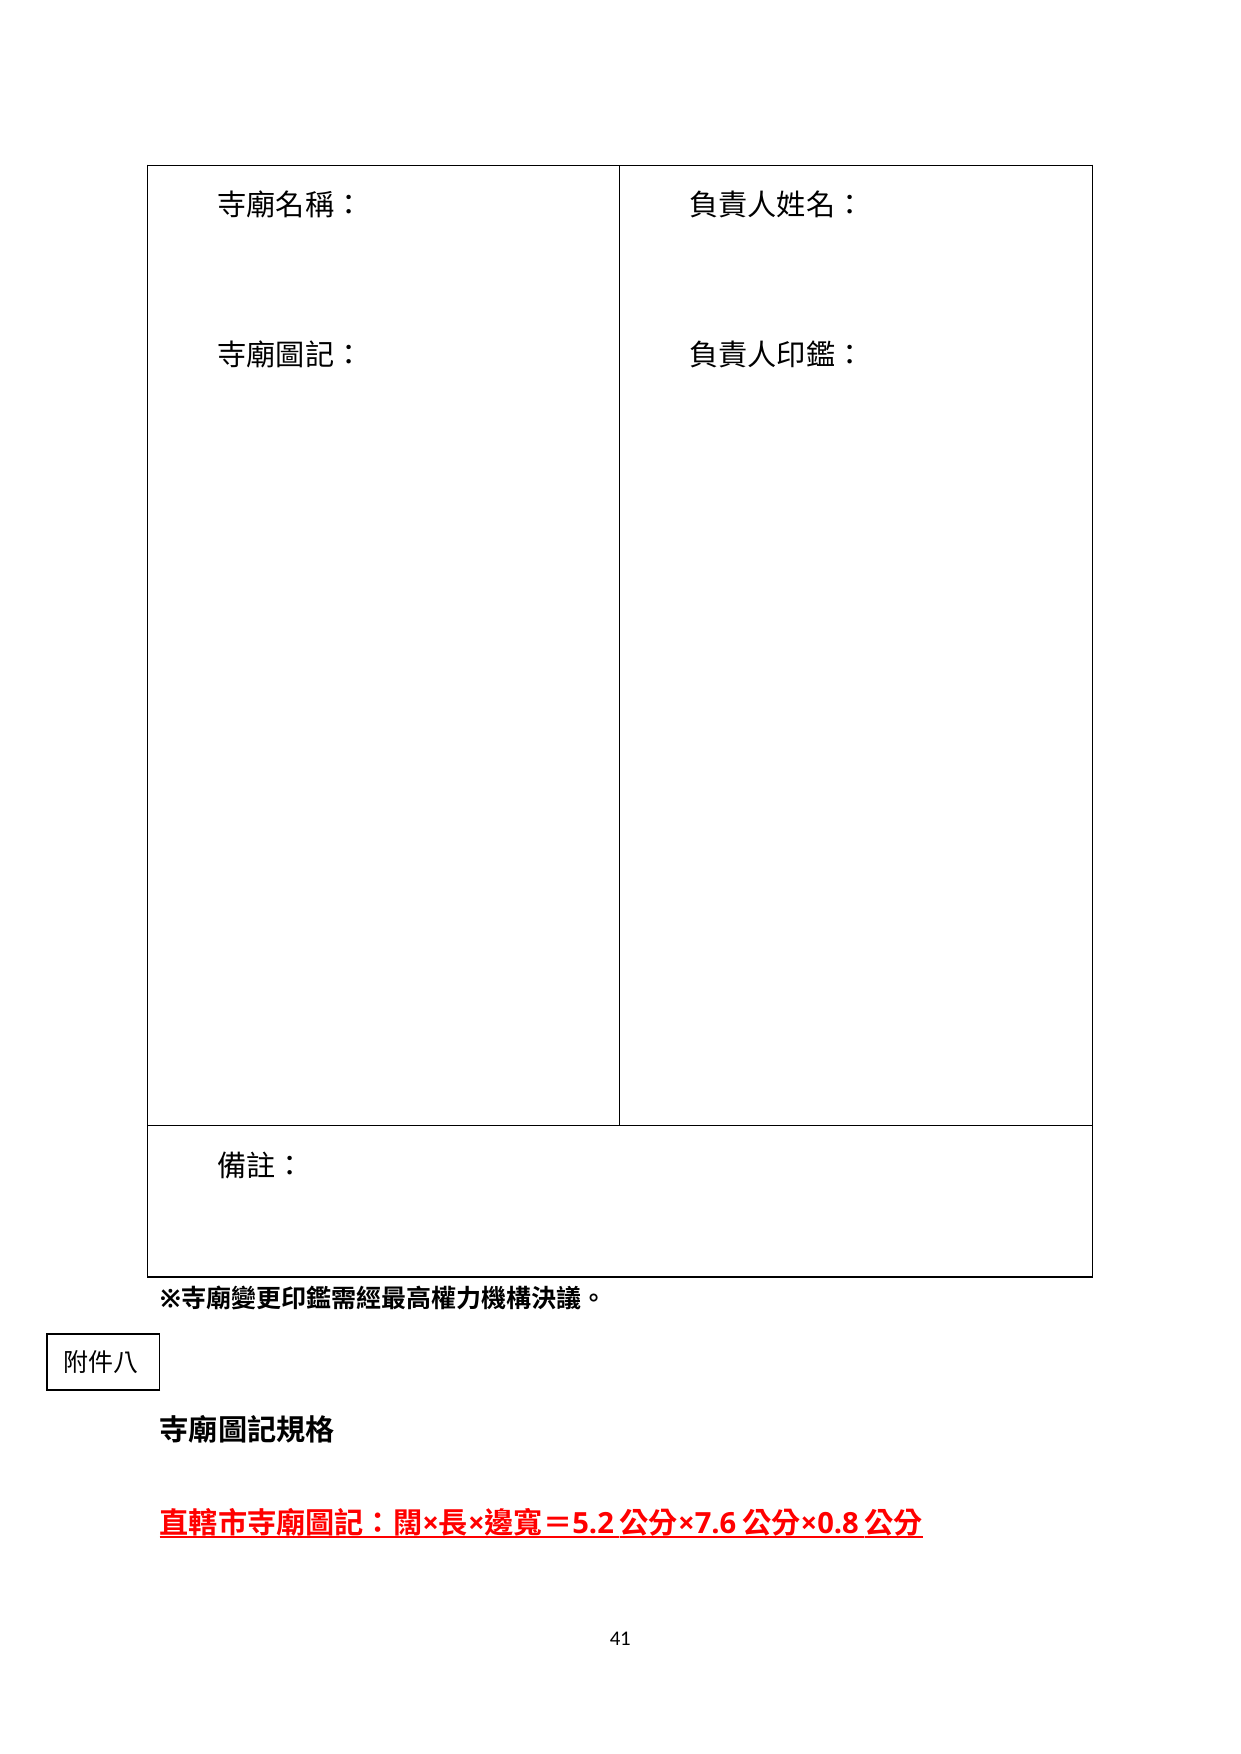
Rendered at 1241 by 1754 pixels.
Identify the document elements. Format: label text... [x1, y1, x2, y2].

table_cell 備註： [148, 1126, 1092, 1276]
text 附件八 [63, 1342, 144, 1378]
table_cell 寺廟名稱： 寺廟圖記： [148, 166, 619, 1125]
table_cell 負責人姓名： 負責人印鑑： [620, 166, 1092, 1125]
text 直轄市寺廟圖記：闊×長×邊寬＝5.2公分×7.6公分×0.8公分 [159, 1484, 1081, 1559]
text [48, 1335, 159, 1389]
text ※寺廟變更印鑑需經最高權力機構決議。 [159, 1278, 1081, 1315]
text 寺廟圖記規格 [159, 1390, 1081, 1465]
